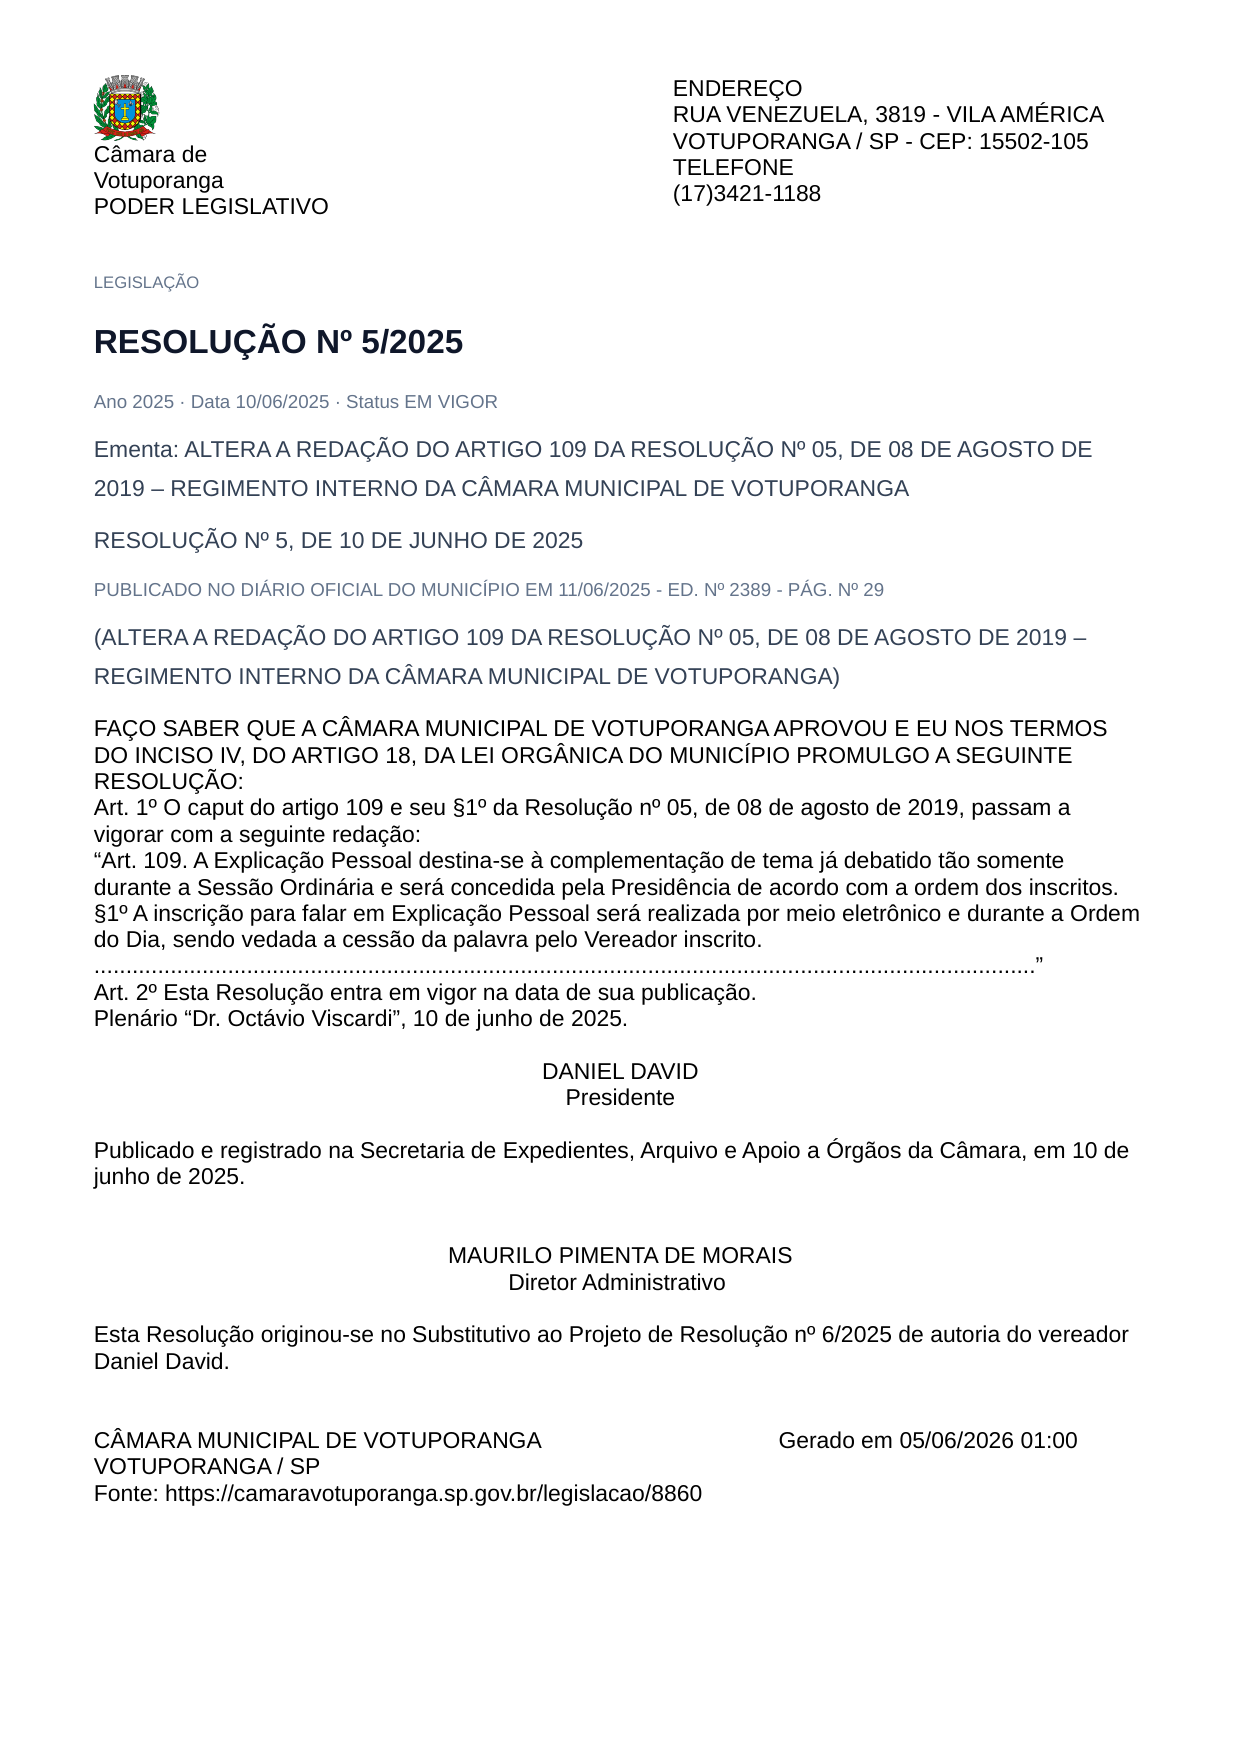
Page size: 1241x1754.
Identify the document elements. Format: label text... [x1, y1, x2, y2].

text Presidente [94, 1084, 1146, 1111]
text Art. 1º O caput do artigo 109 e seu §1º da Resolução nº 05, de 08 de agosto de 2019, passam a vigorar com a seguinte redação: [94, 794, 1146, 847]
text Diretor Administrativo [94, 1269, 1146, 1295]
table_header ENDEREÇO RUA VENEZUELA, 3819 - VILA AMÉRICA VOTUPORANGA / SP - CEP: 15502-105 TELEFONE (17)3421-1188 [673, 75, 1146, 220]
text Publicado e registrado na Secretaria de Expedientes, Arquivo e Apoio a Órgãos da Câmara, em 10 de junho de 2025. [94, 1137, 1146, 1190]
text ....................................................................................................................................................” [94, 952, 1146, 979]
table_header Câmara de Votuporanga PODER LEGISLATIVO [94, 75, 673, 220]
text PUBLICADO NO DIÁRIO OFICIAL DO MUNICÍPIO EM 11/06/2025 - ED. Nº 2389 - PÁG. Nº 29 [94, 579, 1146, 601]
text RESOLUÇÃO Nº 5, DE 10 DE JUNHO DE 2025 [94, 527, 1146, 553]
table_header CÂMARA MUNICIPAL DE VOTUPORANGA VOTUPORANGA / SP Fonte: https://camaravotuporanga.sp.gov.br/legislacao/8860 [94, 1427, 778, 1506]
text MAURILO PIMENTA DE MORAIS [94, 1242, 1146, 1269]
text (ALTERA A REDAÇÃO DO ARTIGO 109 DA RESOLUÇÃO Nº 05, DE 08 DE AGOSTO DE 2019 – REGIMENTO INTERNO DA CÂMARA MUNICIPAL DE VOTUPORANGA) [94, 624, 1146, 690]
text LEGISLAÇÃO [94, 272, 1146, 292]
text Ementa: ALTERA A REDAÇÃO DO ARTIGO 109 DA RESOLUÇÃO Nº 05, DE 08 DE AGOSTO DE 2019 – REGIMENTO INTERNO DA CÂMARA MUNICIPAL DE VOTUPORANGA [94, 436, 1146, 501]
text DANIEL DAVID [94, 1058, 1146, 1084]
text “Art. 109. A Explicação Pessoal destina-se à complementação de tema já debatido tão somente durante a Sessão Ordinária e será concedida pela Presidência de acordo com a ordem dos inscritos. [94, 847, 1146, 900]
text FAÇO SABER QUE A CÂMARA MUNICIPAL DE VOTUPORANGA APROVOU E EU NOS TERMOS DO INCISO IV, DO ARTIGO 18, DA LEI ORGÂNICA DO MUNICÍPIO PROMULGO A SEGUINTE RESOLUÇÃO: [94, 715, 1146, 794]
title RESOLUÇÃO Nº 5/2025 [94, 322, 1146, 360]
text Art. 2º Esta Resolução entra em vigor na data de sua publicação. [94, 979, 1146, 1005]
picture [93, 75, 160, 141]
table_header [94, 220, 1146, 246]
text §1º A inscrição para falar em Explicação Pessoal será realizada por meio eletrônico e durante a Ordem do Dia, sendo vedada a cessão da palavra pelo Vereador inscrito. [94, 900, 1146, 952]
text Plenário “Dr. Octávio Viscardi”, 10 de junho de 2025. [94, 1005, 1146, 1032]
table_header Gerado em 05/06/2026 01:00 [778, 1427, 1146, 1506]
text Ano 2025 · Data 10/06/2025 · Status EM VIGOR [94, 391, 1146, 412]
text Esta Resolução originou-se no Substitutivo ao Projeto de Resolução nº 6/2025 de autoria do vereador Daniel David. [94, 1321, 1146, 1374]
